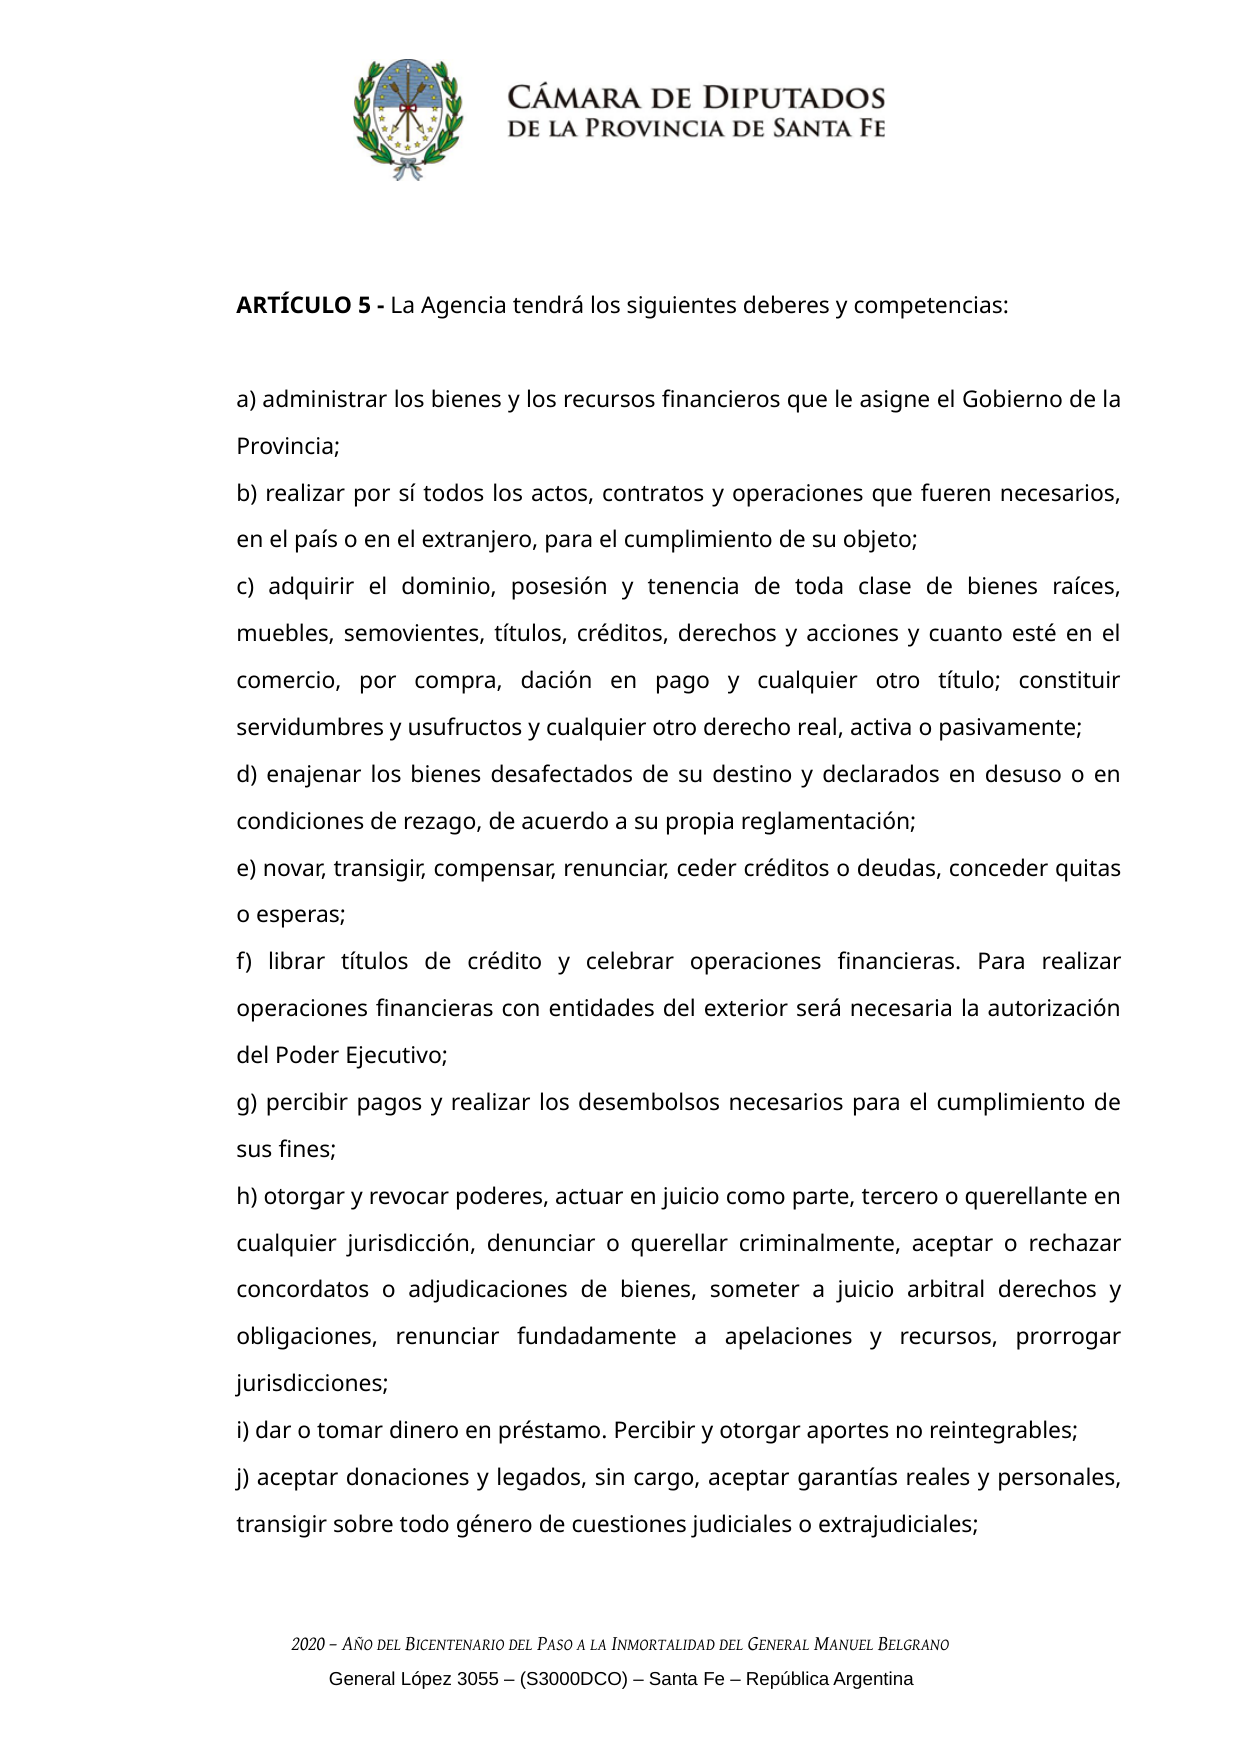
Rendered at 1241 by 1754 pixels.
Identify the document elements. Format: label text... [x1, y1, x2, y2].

text h) otorgar y revocar poderes, actuar en juicio como parte, tercero o querellante en cualquier jurisdicción, denunciar o querellar criminalmente, aceptar o rechazar concordatos o adjudicaciones de bienes, someter a juicio arbitral derechos y obligaciones, renunciar fundadamente a apelaciones y recursos, prorrogar jurisdicciones; [236, 1180, 1122, 1398]
text i) dar o tomar dinero en préstamo. Percibir y otorgar aportes no reintegrables; [236, 1414, 1122, 1445]
text j) aceptar donaciones y legados, sin cargo, aceptar garantías reales y personales, transigir sobre todo género de cuestiones judiciales o extrajudiciales; [236, 1461, 1122, 1539]
text b) realizar por sí todos los actos, contratos y operaciones que fueren necesarios, en el país o en el extranjero, para el cumplimiento de su objeto; [236, 477, 1122, 555]
text f) librar títulos de crédito y celebrar operaciones financieras. Para realizar operaciones financieras con entidades del exterior será necesaria la autorización del Poder Ejecutivo; [236, 945, 1122, 1070]
text a) administrar los bienes y los recursos financieros que le asigne el Gobierno de la Provincia; [236, 383, 1122, 461]
text ARTÍCULO 5 - La Agencia tendrá los siguientes deberes y competencias: [236, 289, 1122, 320]
text g) percibir pagos y realizar los desembolsos necesarios para el cumplimiento de sus fines; [236, 1086, 1122, 1164]
text d) enajenar los bienes desafectados de su destino y declarados en desuso o en condiciones de rezago, de acuerdo a su propia reglamentación; [236, 758, 1122, 836]
text e) novar, transigir, compensar, renunciar, ceder créditos o deudas, conceder quitas o esperas; [236, 852, 1122, 930]
text c) adquirir el dominio, posesión y tenencia de toda clase de bienes raíces, muebles, semovientes, títulos, créditos, derechos y acciones y cuanto esté en el comercio, por compra, dación en pago y cualquier otro título; constituir servidumbres y usufructos y cualquier otro derecho real, activa o pasivamente; [236, 570, 1122, 742]
